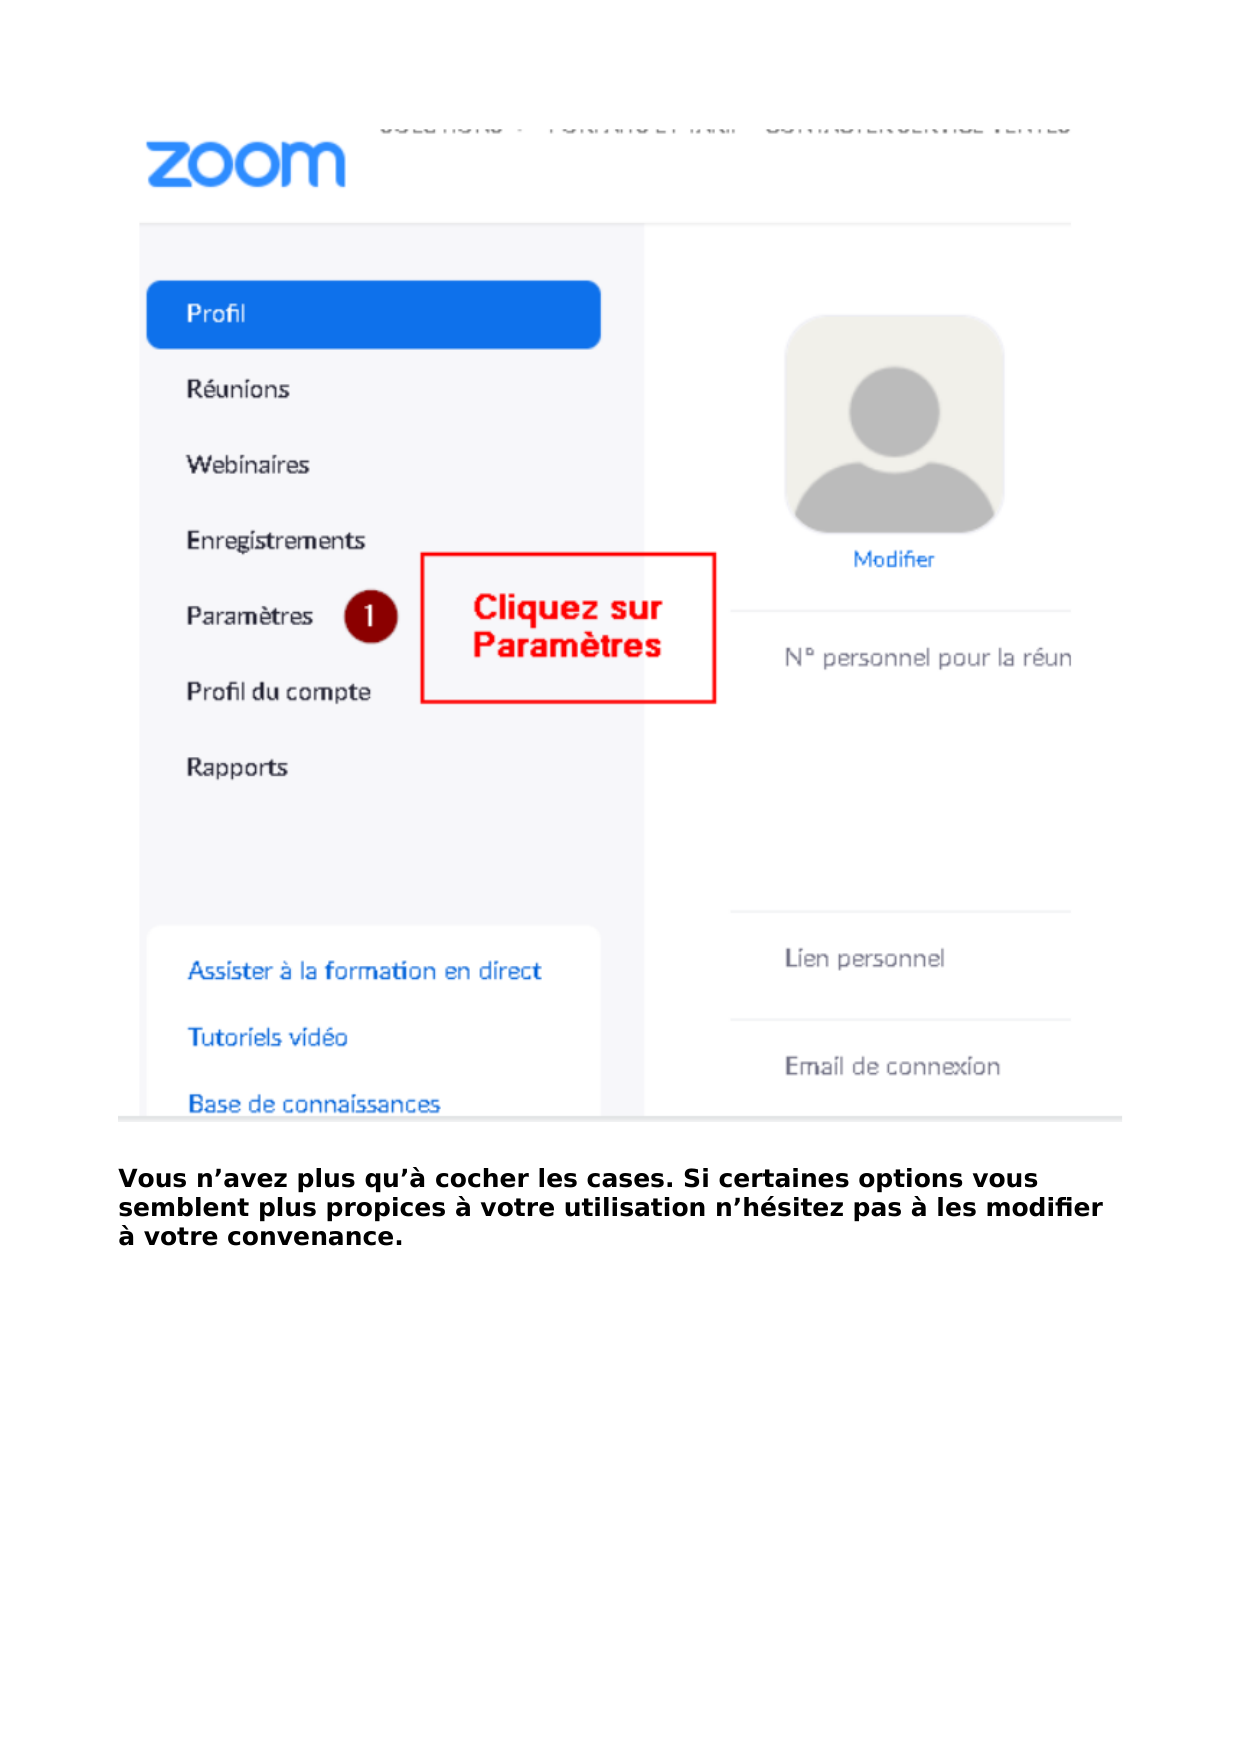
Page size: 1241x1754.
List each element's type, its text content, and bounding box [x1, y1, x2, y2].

text Vous n’avez plus qu’à cocher les cases. Si certaines options vous semblent plus propices à votre utilisation n’hésitez pas à les modifier à votre convenance. [118, 1164, 1122, 1251]
picture [118, 118, 1123, 1122]
